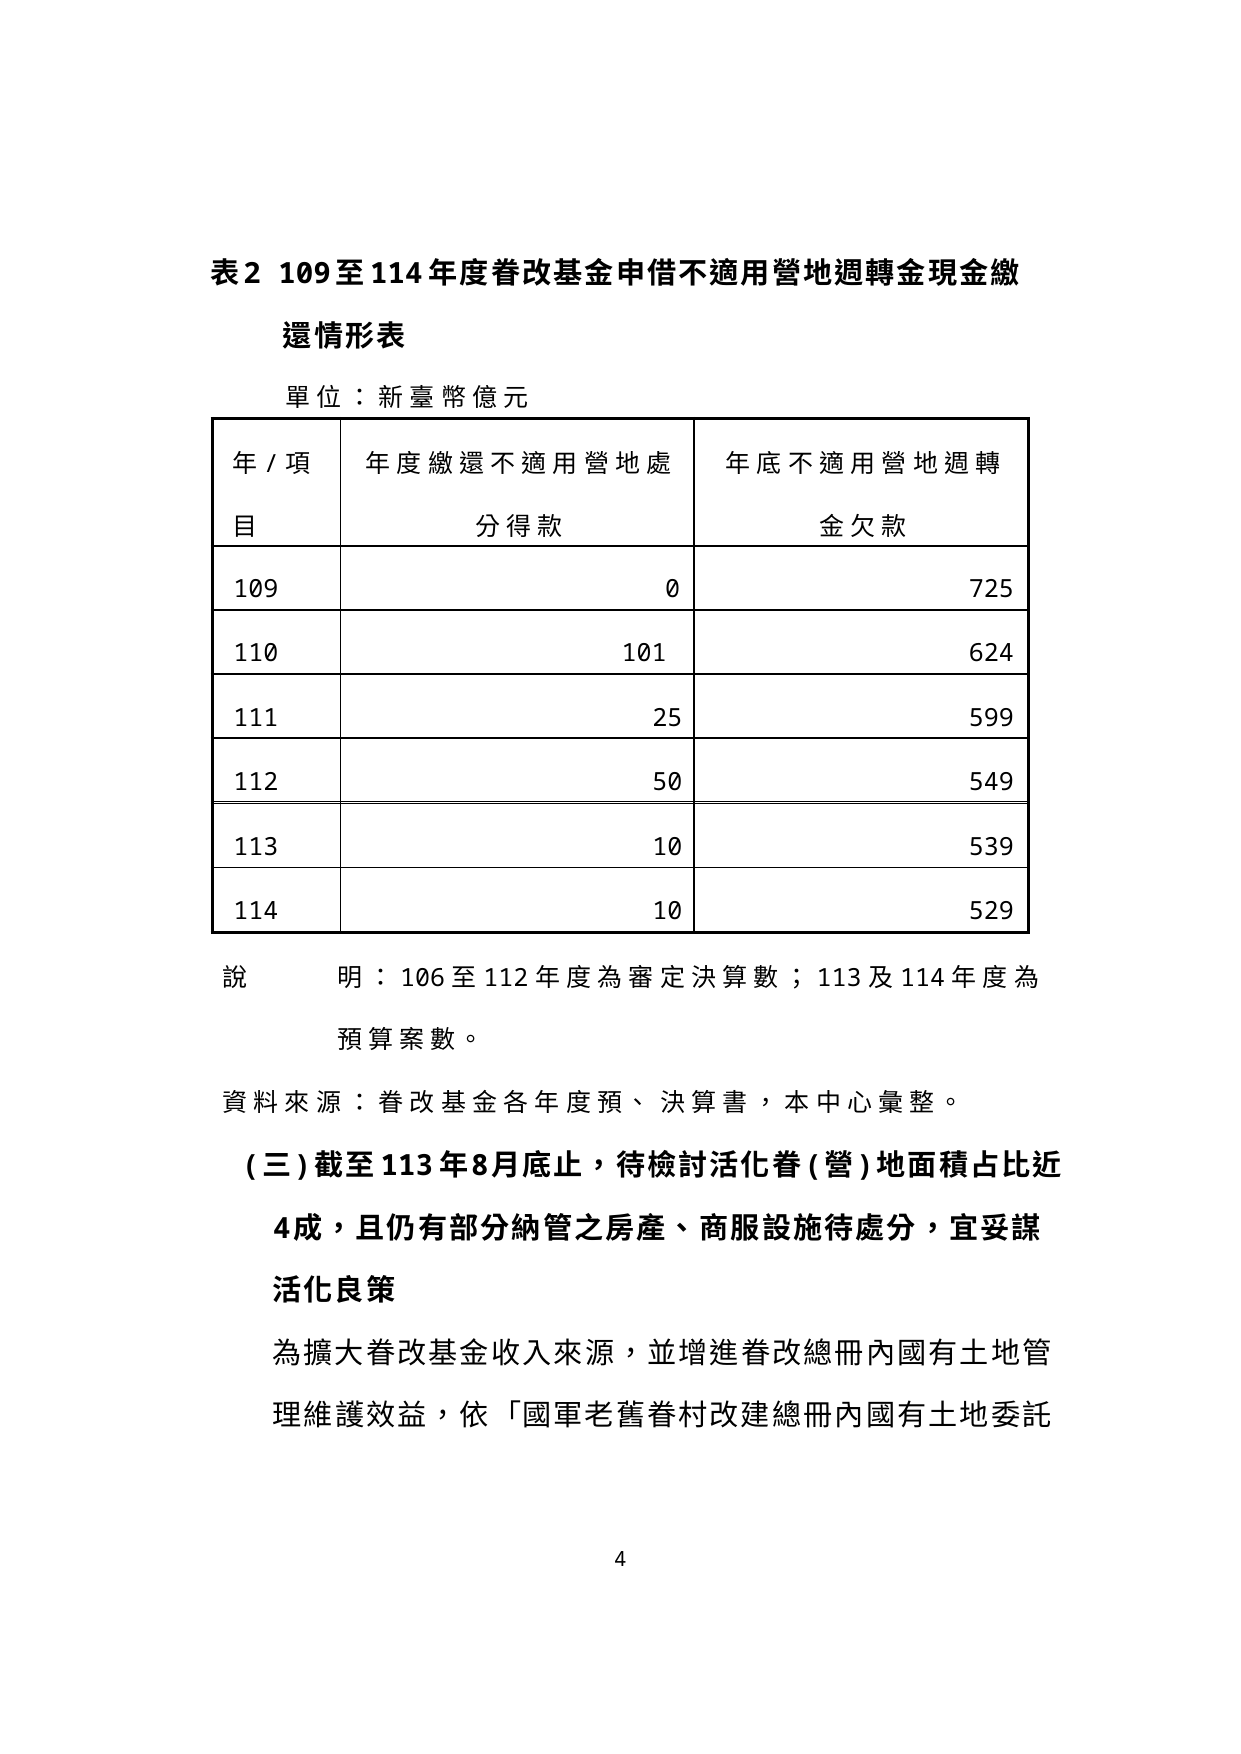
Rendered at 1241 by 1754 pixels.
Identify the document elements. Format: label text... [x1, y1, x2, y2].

table_cell 624 [695, 611, 1027, 673]
table_cell 101 [341, 611, 693, 673]
table_header 年底不適用營地週轉金欠款 [695, 420, 1027, 545]
table_cell 10 [341, 804, 693, 867]
text 說 明：106至112年度為審定決算數；113及114年度為預算案數。 [211, 934, 1063, 1059]
text 為擴大眷改基金收入來源，並增進眷改總冊內國有土地管理維護效益，依「國軍老舊眷村改建總冊內國有土地委託管理經營改良利用租賃及借用作業要點」及「國軍老舊眷村改建新建住宅商服設施標租及出租處理作業要點」等規定，得由中央政府各機關、直轄市、縣(市)政府、鄉(鎮、市)公所為改善整體都市景觀或增進公共安全等目的，申請管理、委託經營或租賃上述國有土地。 [266, 1309, 1063, 1434]
table_cell 113 [214, 804, 340, 867]
table_cell 549 [695, 739, 1027, 801]
table_cell 25 [341, 675, 693, 737]
table_cell 111 [214, 675, 340, 737]
table_cell 50 [341, 739, 693, 801]
table_cell 725 [695, 547, 1027, 609]
text (三)截至113年8月底止，待檢討活化眷(營)地面積占比近4成，且仍有部分納管之房產、商服設施待處分，宜妥謀活化良策 [236, 1121, 1063, 1309]
table_cell 112 [214, 739, 340, 801]
table_cell 0 [341, 547, 693, 609]
table_cell 109 [214, 547, 340, 609]
table_cell 599 [695, 675, 1027, 737]
text 資料來源：眷改基金各年度預、決算書，本中心彙整。 [211, 1059, 1063, 1121]
table_cell 529 [695, 868, 1027, 931]
table_cell 110 [214, 611, 340, 673]
table_cell 114 [214, 868, 340, 931]
text 表2 109至114年度眷改基金申借不適用營地週轉金現金繳還情形表 單位：新臺幣億元 [208, 229, 1026, 417]
table_header 年度繳還不適用營地處分得款 [341, 420, 693, 545]
table_cell 539 [695, 804, 1027, 867]
table_cell 10 [341, 868, 693, 931]
table_header 年/項目 [214, 420, 340, 545]
